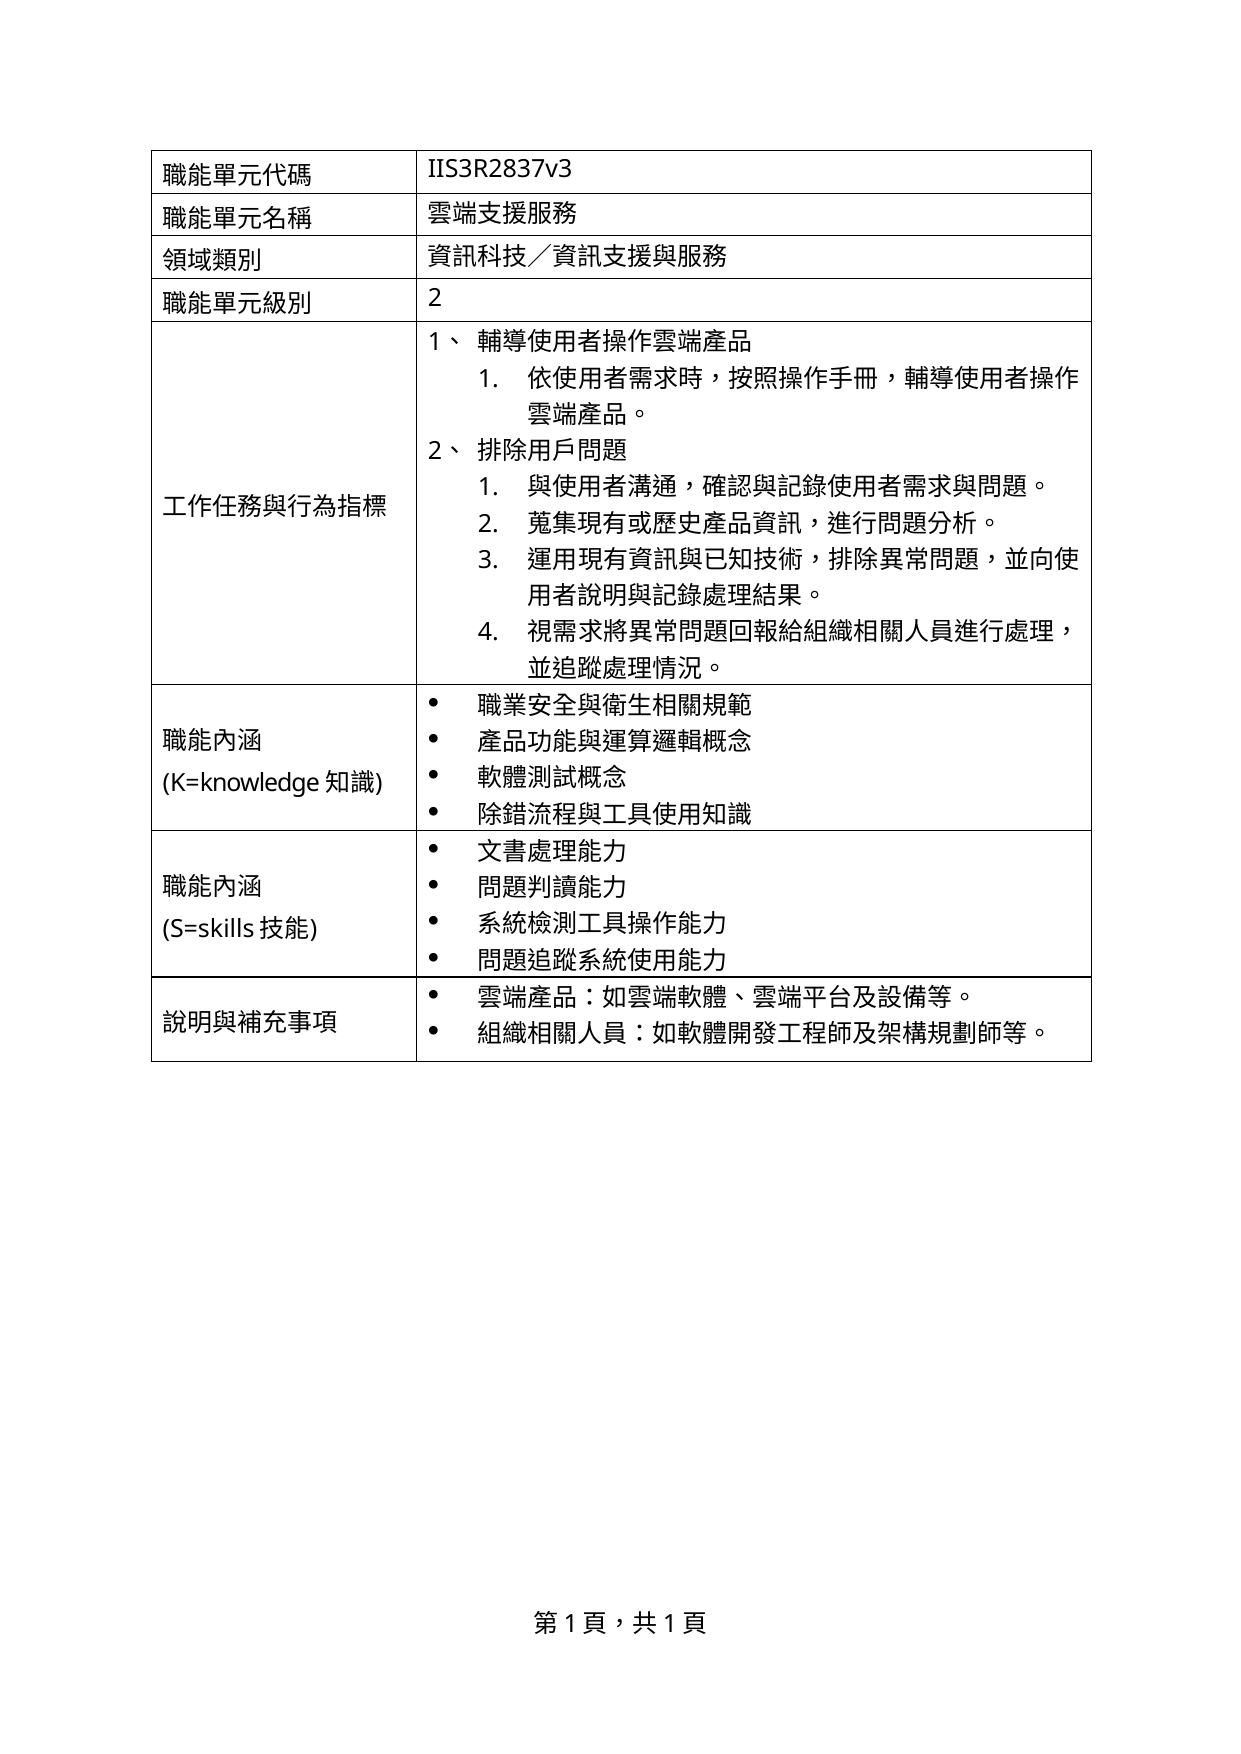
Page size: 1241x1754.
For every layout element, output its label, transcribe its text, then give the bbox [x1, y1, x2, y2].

table_cell 雲端支援服務 [417, 194, 1091, 235]
table_cell 職能單元級別 [152, 279, 416, 321]
table_header 職能單元代碼 [152, 151, 416, 193]
table_cell 職能單元名稱 [152, 194, 416, 235]
table_cell 領域類別 [152, 236, 416, 278]
table_cell 工作任務與行為指標 [152, 322, 416, 684]
table_cell 2 [417, 279, 1091, 321]
table_header IIS3R2837v3 [417, 151, 1091, 193]
table_cell 雲端產品：如雲端軟體、雲端平台及設備等。 組織相關人員：如軟體開發工程師及架構規劃師等。 [417, 978, 1091, 1061]
table_cell 資訊科技／資訊支援與服務 [417, 236, 1091, 278]
table_cell 說明與補充事項 [152, 978, 416, 1061]
table_cell 職業安全與衛生相關規範 產品功能與運算邏輯概念 軟體測試概念 除錯流程與工具使用知識 [417, 685, 1091, 830]
table_cell 輔導使用者操作雲端產品 依使用者需求時，按照操作手冊，輔導使用者操作雲端產品。 排除用戶問題 與使用者溝通，確認與記錄使用者需求與問題。 蒐集現有或歷史產品資訊，進行問題分析。 運用現有資訊與已知技術，排除異常問題，並向使用者說明與記錄處理結果。 視需求將異常問題回報給組織相關人員進行處理，並追蹤處理情況。 [417, 322, 1091, 684]
table_cell 職能內涵 (S=skills技能) [152, 831, 416, 976]
table_cell 文書處理能力 問題判讀能力 系統檢測工具操作能力 問題追蹤系統使用能力 [417, 831, 1091, 976]
table_cell 職能內涵 (K=knowledge知識) [152, 685, 416, 830]
